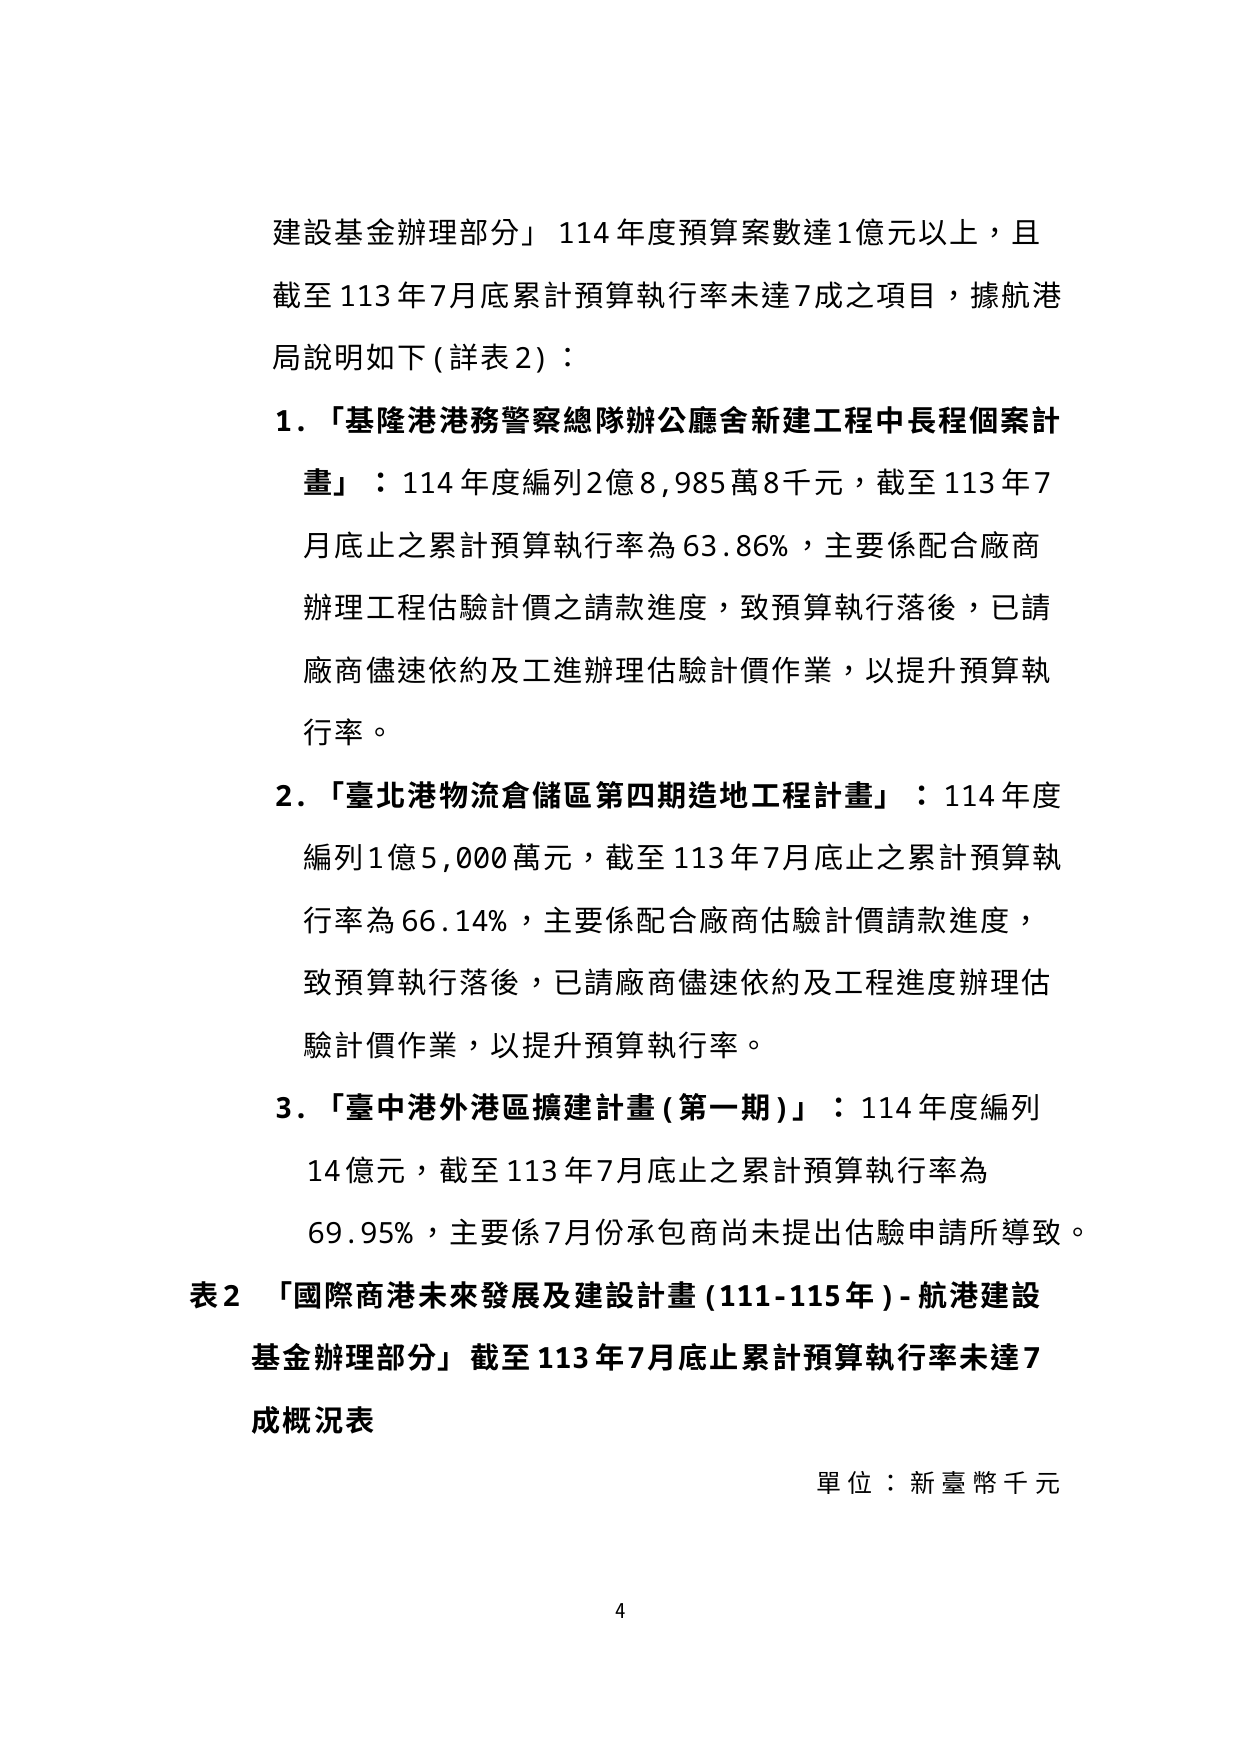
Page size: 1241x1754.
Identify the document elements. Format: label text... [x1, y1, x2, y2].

text 2.「臺北港物流倉儲區第四期造地工程計畫」：114年度編列1億5,000萬元，截至113年7月底止之累計預算執行率為66.14%，主要係配合廠商估驗計價請款進度，致預算執行落後，已請廠商儘速依約及工程進度辦理估驗計價作業，以提升預算執行率。 [266, 752, 1063, 1064]
text 表2 「國際商港未來發展及建設計畫(111-115年)-航港建設基金辦理部分」截至113年7月底止累計預算執行率未達7成概況表 [178, 1252, 1063, 1439]
text 3.「臺中港外港區擴建計畫(第一期)」：114年度編列14億元，截至113年7月底止之累計預算執行率為69.95%，主要係7月份承包商尚未提出估驗申請所導致。 [266, 1064, 1063, 1252]
text 單位：新臺幣千元 [178, 1439, 1063, 1502]
text 1.「基隆港港務警察總隊辦公廳舍新建工程中長程個案計畫」：114年度編列2億8,985萬8千元，截至113年7月底止之累計預算執行率為63.86%，主要係配合廠商辦理工程估驗計價之請款進度，致預算執行落後，已請廠商儘速依約及工進辦理估驗計價作業，以提升預算執行率。 [266, 377, 1063, 752]
text 建設基金辦理部分」114年度預算案數達1億元以上，且截至113年7月底累計預算執行率未達7成之項目，據航港局說明如下(詳表2)： [266, 189, 1063, 377]
